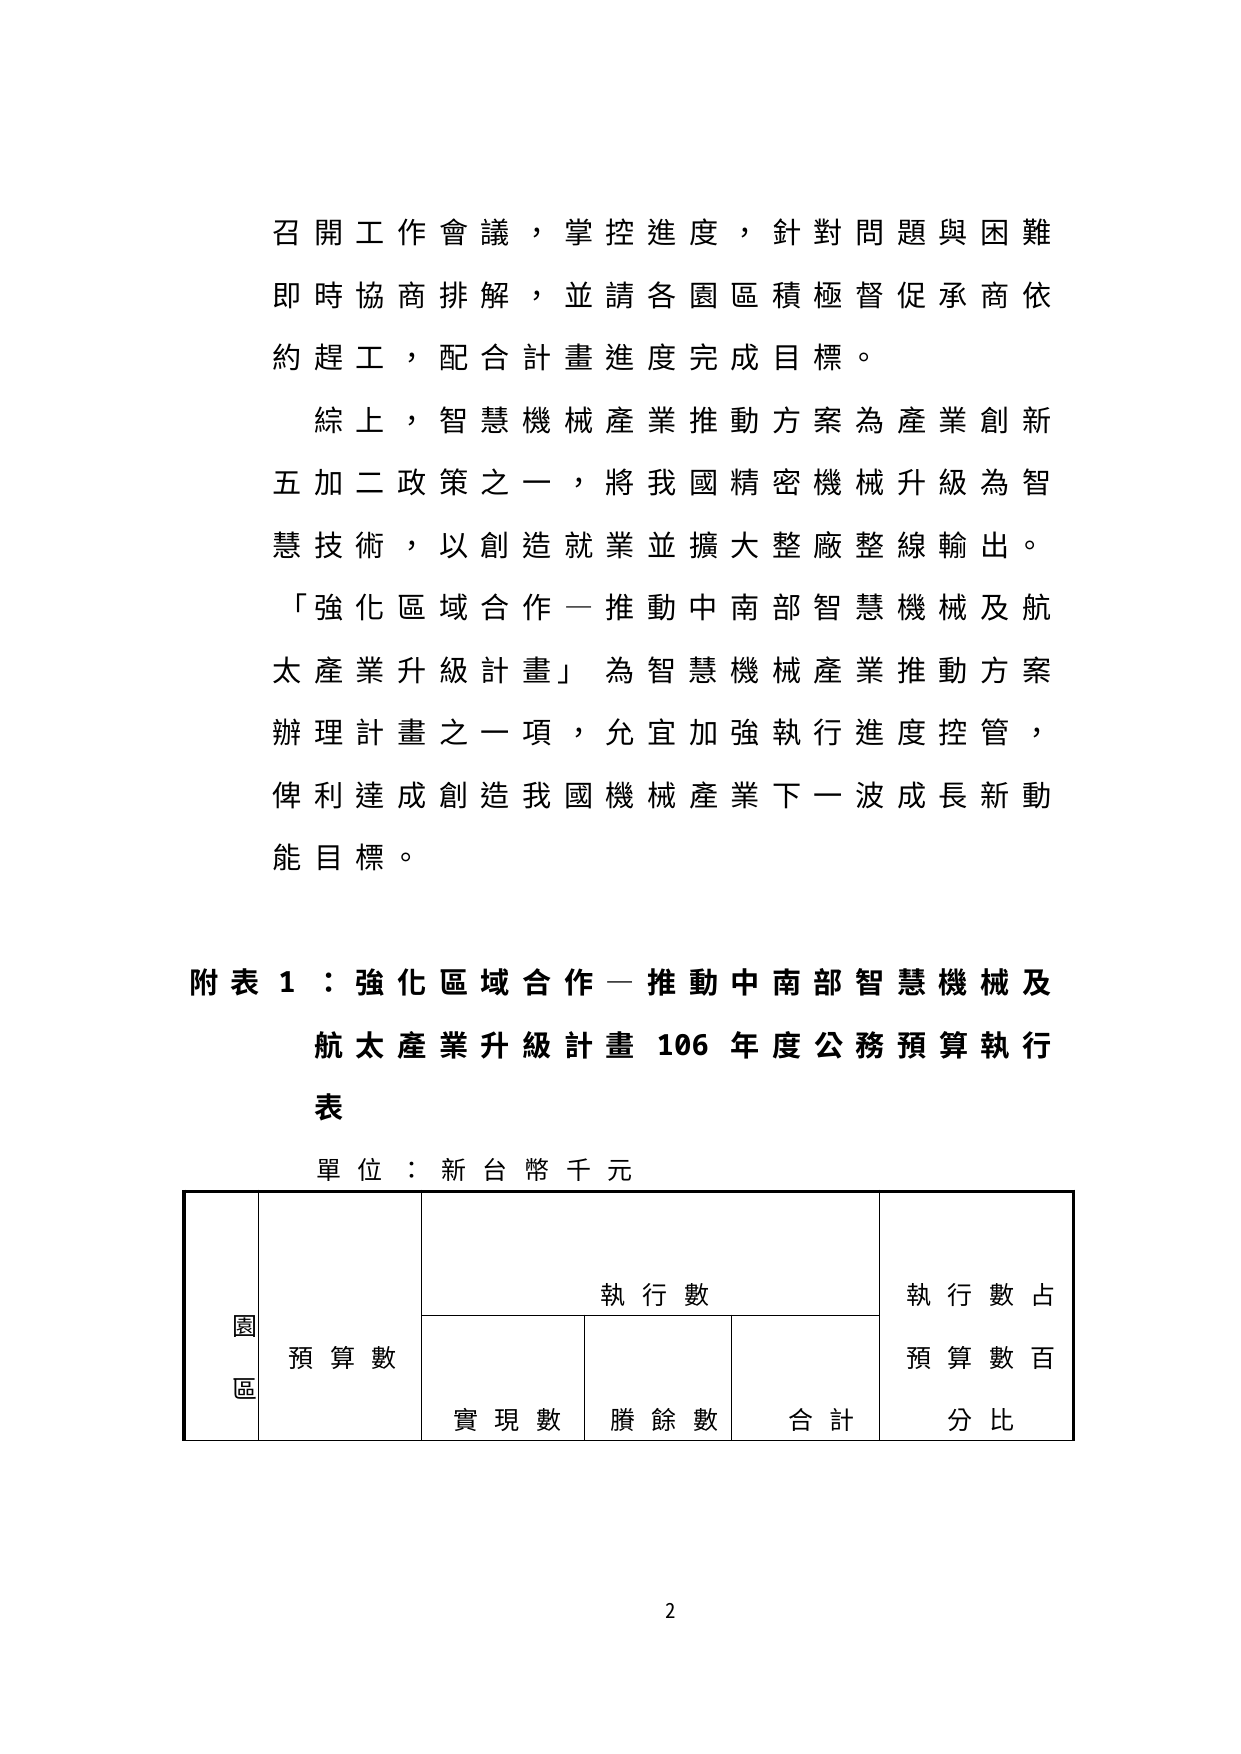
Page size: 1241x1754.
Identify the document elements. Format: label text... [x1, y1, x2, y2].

table_header 執行數占預算數百分比 [880, 1193, 1072, 1439]
table_header 執行數 [422, 1193, 879, 1314]
table_cell 實現數 [422, 1316, 584, 1439]
text 綜上，智慧機械產業推動方案為產業創新五加二政策之一，將我國精密機械升級為智慧技術，以創造就業並擴大整廠整線輸出。「強化區域合作—推動中南部智慧機械及航太產業升級計畫」為智慧機械產業推動方案辦理計畫之一項，允宜加強執行進度控管，俾利達成創造我國機械產業下一波成長新動能目標。 [242, 377, 1058, 877]
table_cell 賸餘數 [585, 1316, 731, 1439]
table_header 園區 [186, 1193, 258, 1439]
text 召開工作會議，掌控進度，針對問題與困難即時協商排解，並請各園區積極督促承商依約趕工，配合計畫進度完成目標。 [242, 189, 1058, 377]
table_header 預算數 [259, 1193, 421, 1439]
table_cell 合計 [732, 1316, 879, 1439]
text 附表1：強化區域合作—推動中南部智慧機械及航太產業升級計畫106年度公務預算執行表 單位：新台幣千元 [183, 939, 1058, 1189]
